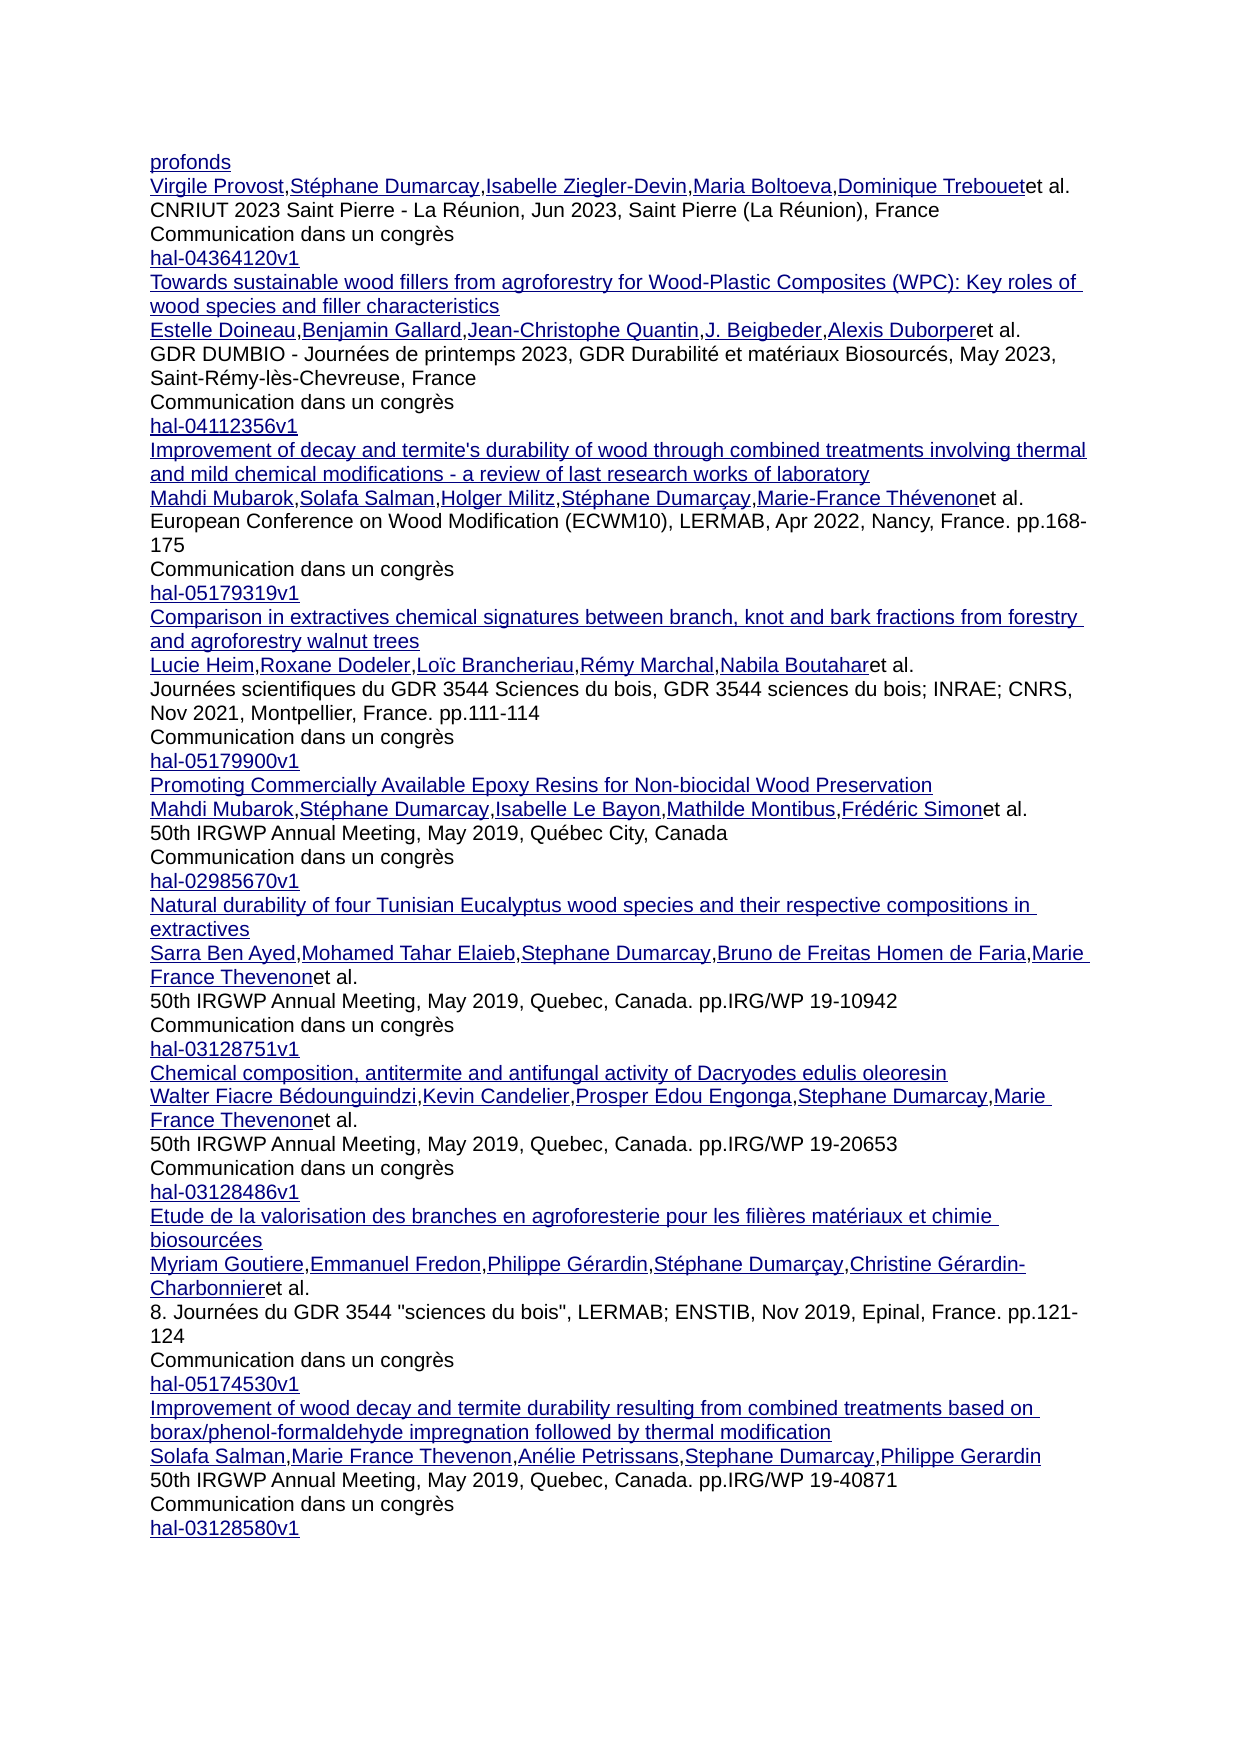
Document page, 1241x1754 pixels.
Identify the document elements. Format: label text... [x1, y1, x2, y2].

table_cell Chemical composition, antitermite and antifungal activity of Dacryodes edulis oleoresin Walter Fiacre Bédounguindzi,Kevin Candelier,Prosper Edou Engonga,Stephane Dumarcay,Marie France Thevenonet al. 50th IRGWP Annual Meeting, May 2019, Quebec, Canada. pp.IRG/WP 19-20653 Communication dans un congrès hal-03128486v1 [150, 1060, 1090, 1204]
table_cell Etude de l'extraction de la lignine de biomasses lignocellulosiques par des solvants eutectiques profonds Virgile Provost,Stéphane Dumarcay,Isabelle Ziegler-Devin,Maria Boltoeva,Dominique Trebouetet al. CNRIUT 2023 Saint Pierre - La Réunion, Jun 2023, Saint Pierre (La Réunion), France Communication dans un congrès hal-04364120v1 [150, 150, 1090, 270]
table_cell Improvement of wood decay and termite durability resulting from combined treatments based on borax/phenol-formaldehyde impregnation followed by thermal modification Solafa Salman,Marie France Thevenon,Anélie Petrissans,Stephane Dumarcay,Philippe Gerardin 50th IRGWP Annual Meeting, May 2019, Quebec, Canada. pp.IRG/WP 19-40871 Communication dans un congrès hal-03128580v1 [150, 1396, 1090, 1539]
table_cell Towards sustainable wood fillers from agroforestry for Wood-Plastic Composites (WPC): Key roles of wood species and filler characteristics Estelle Doineau,Benjamin Gallard,Jean-Christophe Quantin,J. Beigbeder,Alexis Duborperet al. GDR DUMBIO - Journées de printemps 2023, GDR Durabilité et matériaux Biosourcés, May 2023, Saint-Rémy-lès-Chevreuse, France Communication dans un congrès hal-04112356v1 [150, 270, 1090, 437]
table_cell Natural durability of four Tunisian Eucalyptus wood species and their respective compositions in extractives Sarra Ben Ayed,Mohamed Tahar Elaieb,Stephane Dumarcay,Bruno de Freitas Homen de Faria,Marie France Thevenonet al. 50th IRGWP Annual Meeting, May 2019, Quebec, Canada. pp.IRG/WP 19-10942 Communication dans un congrès hal-03128751v1 [150, 893, 1090, 1060]
table_cell Comparison in extractives chemical signatures between branch, knot and bark fractions from forestry and agroforestry walnut trees Lucie Heim,Roxane Dodeler,Loïc Brancheriau,Rémy Marchal,Nabila Boutaharet al. Journées scientifiques du GDR 3544 Sciences du bois, GDR 3544 sciences du bois; INRAE; CNRS, Nov 2021, Montpellier, France. pp.111-114 Communication dans un congrès hal-05179900v1 [150, 605, 1090, 773]
table_cell Promoting Commercially Available Epoxy Resins for Non-biocidal Wood Preservation Mahdi Mubarok,Stéphane Dumarcay,Isabelle Le Bayon,Mathilde Montibus,Frédéric Simonet al. 50th IRGWP Annual Meeting, May 2019, Québec City, Canada Communication dans un congrès hal-02985670v1 [150, 773, 1090, 893]
table_cell Improvement of decay and termite's durability of wood through combined treatments involving thermal and mild chemical modifications - a review of last research works of laboratory Mahdi Mubarok,Solafa Salman,Holger Militz,Stéphane Dumarçay,Marie-France Thévenonet al. European Conference on Wood Modification (ECWM10), LERMAB, Apr 2022, Nancy, France. pp.168-175 Communication dans un congrès hal-05179319v1 [150, 438, 1090, 605]
table_cell Etude de la valorisation des branches en agroforesterie pour les filières matériaux et chimie biosourcées Myriam Goutiere,Emmanuel Fredon,Philippe Gérardin,Stéphane Dumarçay,Christine Gérardin-Charbonnieret al. 8. Journées du GDR 3544 "sciences du bois", LERMAB; ENSTIB, Nov 2019, Epinal, France. pp.121-124 Communication dans un congrès hal-05174530v1 [150, 1204, 1090, 1396]
